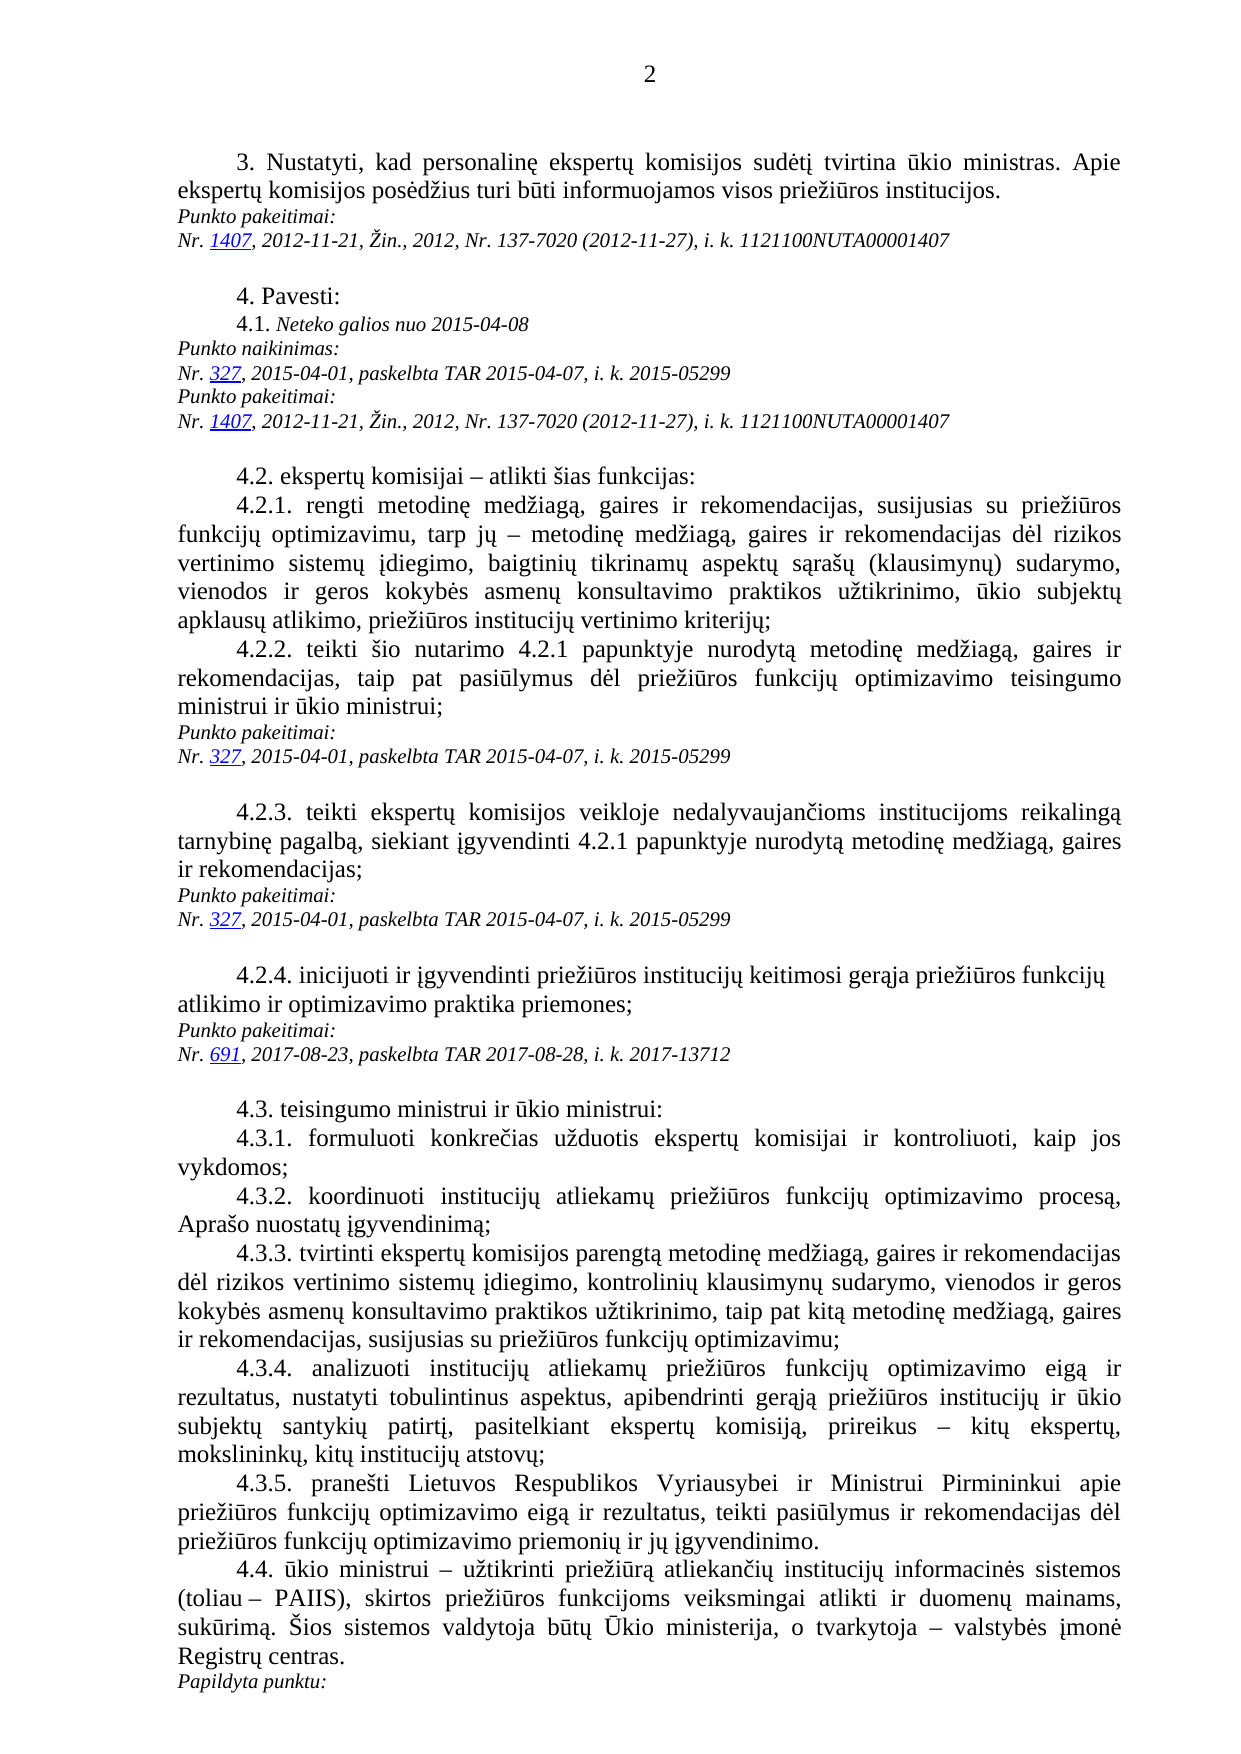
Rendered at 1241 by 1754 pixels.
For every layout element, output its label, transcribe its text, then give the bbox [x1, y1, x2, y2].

text 4.2.4. inicijuoti ir įgyvendinti priežiūros institucijų keitimosi gerąja priežiūros funkcijų atlikimo ir optimizavimo praktika priemones; [177, 960, 1122, 1018]
text Punkto pakeitimai: [177, 384, 1122, 408]
text 4.2.2. teikti šio nutarimo 4.2.1 papunktyje nurodytą metodinę medžiagą, gaires ir rekomendacijas, taip pat pasiūlymus dėl priežiūros funkcijų optimizavimo teisingumo ministrui ir ūkio ministrui; [177, 634, 1122, 720]
text 4.3.4. analizuoti institucijų atliekamų priežiūros funkcijų optimizavimo eigą ir rezultatus, nustatyti tobulintinus aspektus, apibendrinti gerąją priežiūros institucijų ir ūkio subjektų santykių patirtį, pasitelkiant ekspertų komisiją, prireikus – kitų ekspertų, mokslininkų, kitų institucijų atstovų; [177, 1353, 1122, 1468]
text Nr. 327, 2015-04-01, paskelbta TAR 2015-04-07, i. k. 2015-05299 [177, 744, 1122, 768]
text Papildyta punktu: [177, 1669, 1122, 1693]
text 4.3.3. tvirtinti ekspertų komisijos parengtą metodinę medžiagą, gaires ir rekomendacijas dėl rizikos vertinimo sistemų įdiegimo, kontrolinių klausimynų sudarymo, vienodos ir geros kokybės asmenų konsultavimo praktikos užtikrinimo, taip pat kitą metodinę medžiagą, gaires ir rekomendacijas, susijusias su priežiūros funkcijų optimizavimu; [177, 1238, 1122, 1353]
text 4.2. ekspertų komisijai – atlikti šias funkcijas: [177, 461, 1122, 490]
text 4.3.1. formuluoti konkrečias užduotis ekspertų komisijai ir kontroliuoti, kaip jos vykdomos; [177, 1123, 1122, 1181]
text 4.3. teisingumo ministrui ir ūkio ministrui: [177, 1094, 1122, 1123]
text 3. Nustatyti, kad personalinę ekspertų komisijos sudėtį tvirtina ūkio ministras. Apie ekspertų komisijos posėdžius turi būti informuojamos visos priežiūros institucijos. [177, 147, 1122, 204]
text Punkto pakeitimai: [177, 1018, 1122, 1042]
text Nr. 327, 2015-04-01, paskelbta TAR 2015-04-07, i. k. 2015-05299 [177, 360, 1122, 384]
text Nr. 1407, 2012-11-21, Žin., 2012, Nr. 137-7020 (2012-11-27), i. k. 1121100NUTA00001407 [177, 228, 1122, 252]
text Punkto pakeitimai: [177, 720, 1122, 744]
text Punkto pakeitimai: [177, 883, 1122, 907]
text 4.3.2. koordinuoti institucijų atliekamų priežiūros funkcijų optimizavimo procesą, Aprašo nuostatų įgyvendinimą; [177, 1181, 1122, 1238]
text 4.2.3. teikti ekspertų komisijos veikloje nedalyvaujančioms institucijoms reikalingą tarnybinę pagalbą, siekiant įgyvendinti 4.2.1 papunktyje nurodytą metodinę medžiagą, gaires ir rekomendacijas; [177, 797, 1122, 883]
text 4.2.1. rengti metodinę medžiagą, gaires ir rekomendacijas, susijusias su priežiūros funkcijų optimizavimu, tarp jų – metodinę medžiagą, gaires ir rekomendacijas dėl rizikos vertinimo sistemų įdiegimo, baigtinių tikrinamų aspektų sąrašų (klausimynų) sudarymo, vienodos ir geros kokybės asmenų konsultavimo praktikos užtikrinimo, ūkio subjektų apklausų atlikimo, priežiūros institucijų vertinimo kriterijų; [177, 490, 1122, 634]
text Punkto pakeitimai: [177, 204, 1122, 228]
text Nr. 1407, 2012-11-21, Žin., 2012, Nr. 137-7020 (2012-11-27), i. k. 1121100NUTA00001407 [177, 408, 1122, 433]
text 4.3.5. pranešti Lietuvos Respublikos Vyriausybei ir Ministrui Pirmininkui apie priežiūros funkcijų optimizavimo eigą ir rezultatus, teikti pasiūlymus ir rekomendacijas dėl priežiūros funkcijų optimizavimo priemonių ir jų įgyvendinimo. [177, 1468, 1122, 1554]
text Nr. 691, 2017-08-23, paskelbta TAR 2017-08-28, i. k. 2017-13712 [177, 1042, 1122, 1066]
text Punkto naikinimas: [177, 336, 1122, 360]
text 4. Pavesti: [177, 281, 1122, 310]
text Nr. 327, 2015-04-01, paskelbta TAR 2015-04-07, i. k. 2015-05299 [177, 907, 1122, 931]
text 4.1. Neteko galios nuo 2015-04-08 [177, 310, 1122, 336]
text 4.4. ūkio ministrui – užtikrinti priežiūrą atliekančių institucijų informacinės sistemos (toliau – PAIIS), skirtos priežiūros funkcijoms veiksmingai atlikti ir duomenų mainams, sukūrimą. Šios sistemos valdytoja būtų Ūkio ministerija, o tvarkytoja – valstybės įmonė Registrų centras. [177, 1554, 1122, 1669]
